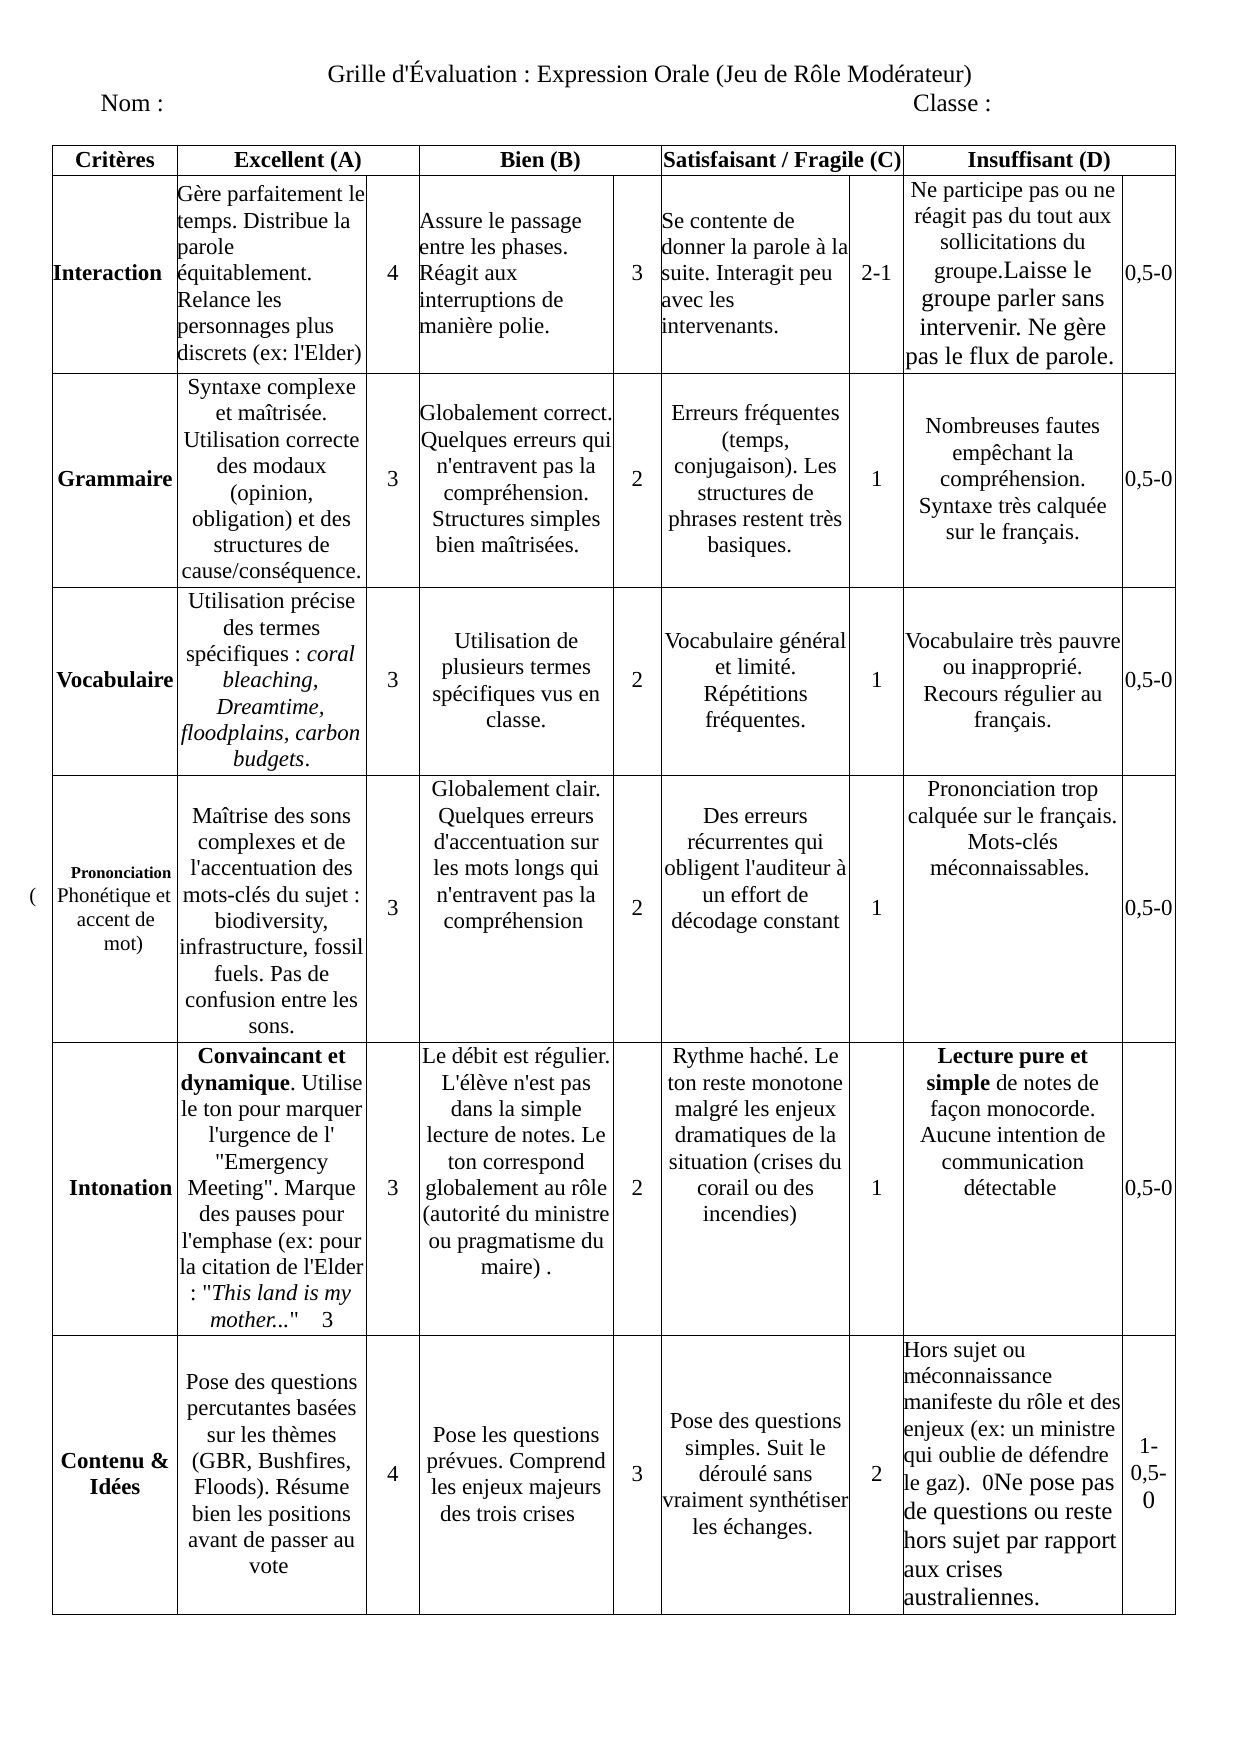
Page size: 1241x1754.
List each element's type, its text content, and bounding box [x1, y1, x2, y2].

table_cell Ne participe pas ou ne réagit pas du tout aux sollicitations du groupe.Laisse le groupe parler sans intervenir. Ne gère pas le flux de parole. [904, 176, 1122, 373]
table_cell 2 [614, 776, 661, 1042]
table_cell 3 [614, 176, 661, 373]
table_cell Gère parfaitement le temps. Distribue la parole équitablement. Relance les personnages plus discrets (ex: l'Elder) [178, 176, 366, 373]
table_cell Assure le passage entre les phases. Réagit aux interruptions de manière polie. [420, 176, 613, 373]
table_cell Globalement correct. Quelques erreurs qui n'entravent pas la compréhension. Structures simples bien maîtrisées. [420, 374, 613, 587]
text Nom : Classe : [100, 88, 1199, 117]
table_cell Le débit est régulier. L'élève n'est pas dans la simple lecture de notes. Le ton correspond globalement au rôle (autorité du ministre ou pragmatisme du maire) . [420, 1043, 613, 1335]
table_cell 1- 0,5- 0 [1123, 1336, 1175, 1614]
table_cell 0,5-0 [1123, 374, 1175, 587]
table_header Satisfaisant / Fragile (C) [662, 146, 903, 175]
table_cell Hors sujet ou méconnaissance manifeste du rôle et des enjeux (ex: un ministre qui oublie de défendre le gaz). 0Ne pose pas de questions ou reste hors sujet par rapport aux crises australiennes. [904, 1336, 1122, 1614]
table_cell 2 [614, 374, 661, 587]
table_cell 3 [367, 588, 419, 775]
table_cell 2 [614, 1043, 661, 1335]
table_cell Erreurs fréquentes (temps, conjugaison). Les structures de phrases restent très basiques. [662, 374, 849, 587]
table_cell 0,5-0 [1123, 588, 1175, 775]
table_cell Syntaxe complexe et maîtrisée. Utilisation correcte des modaux (opinion, obligation) et des structures de cause/conséquence. [178, 374, 366, 587]
table_cell Prononciation ( Phonétique et accent de mot) [53, 776, 177, 1042]
table_cell Maîtrise des sons complexes et de l'accentuation des mots-clés du sujet : biodiversity, infrastructure, fossil fuels. Pas de confusion entre les sons. [178, 776, 366, 1042]
table_cell Pose des questions percutantes basées sur les thèmes (GBR, Bushfires, Floods). Résume bien les positions avant de passer au vote [178, 1336, 366, 1614]
table_cell 3 [367, 776, 419, 1042]
table_cell Vocabulaire très pauvre ou inapproprié. Recours régulier au français. [904, 588, 1122, 775]
table_header Critères [53, 146, 177, 175]
table_cell Contenu & Idées [53, 1336, 177, 1614]
table_cell Convaincant et dynamique. Utilise le ton pour marquer l'urgence de l' "Emergency Meeting". Marque des pauses pour l'emphase (ex: pour la citation de l'Elder : "This land is my mother..." 3 [178, 1043, 366, 1335]
table_cell Pose les questions prévues. Comprend les enjeux majeurs des trois crises [420, 1336, 613, 1614]
table_cell 0,5-0 [1123, 776, 1175, 1042]
table_cell Des erreurs récurrentes qui obligent l'auditeur à un effort de décodage constant [662, 776, 849, 1042]
table_header Excellent (A) [178, 146, 419, 175]
table_cell Vocabulaire général et limité. Répétitions fréquentes. [662, 588, 849, 775]
table_cell 4 [367, 176, 419, 373]
text Grille d'Évaluation : Expression Orale (Jeu de Rôle Modérateur) [100, 59, 1199, 88]
table_header Insuffisant (D) [904, 146, 1175, 175]
table_cell Intonation [53, 1043, 177, 1335]
table_cell 4 [367, 1336, 419, 1614]
table_cell 1 [850, 1043, 903, 1335]
table_cell 3 [614, 1336, 661, 1614]
table_cell 1 [850, 588, 903, 775]
table_cell 2 [850, 1336, 903, 1614]
table_cell Pose des questions simples. Suit le déroulé sans vraiment synthétiser les échanges. [662, 1336, 849, 1614]
table_cell Globalement clair. Quelques erreurs d'accentuation sur les mots longs qui n'entravent pas la compréhension [420, 776, 613, 1042]
table_cell 0,5-0 [1123, 176, 1175, 373]
table_cell Nombreuses fautes empêchant la compréhension. Syntaxe très calquée sur le français. [904, 374, 1122, 587]
table_cell 3 [367, 1043, 419, 1335]
table_cell 2-1 [850, 176, 903, 373]
table_header Bien (B) [420, 146, 661, 175]
table_cell Utilisation de plusieurs termes spécifiques vus en classe. [420, 588, 613, 775]
table_cell 3 [367, 374, 419, 587]
table_cell Utilisation précise des termes spécifiques : coral bleaching, Dreamtime, floodplains, carbon budgets. [178, 588, 366, 775]
table_cell 1 [850, 776, 903, 1042]
table_cell Interaction [53, 176, 177, 373]
table_cell 0,5-0 [1123, 1043, 1175, 1335]
table_cell Rythme haché. Le ton reste monotone malgré les enjeux dramatiques de la situation (crises du corail ou des incendies) [662, 1043, 849, 1335]
table_cell Grammaire [53, 374, 177, 587]
table_cell Lecture pure et simple de notes de façon monocorde. Aucune intention de communication détectable [904, 1043, 1122, 1335]
table_cell Vocabulaire [53, 588, 177, 775]
table_cell 1 [850, 374, 903, 587]
table_cell Se contente de donner la parole à la suite. Interagit peu avec les intervenants. [662, 176, 849, 373]
table_cell Prononciation trop calquée sur le français. Mots-clés méconnaissables. [904, 776, 1122, 1042]
table_cell 2 [614, 588, 661, 775]
